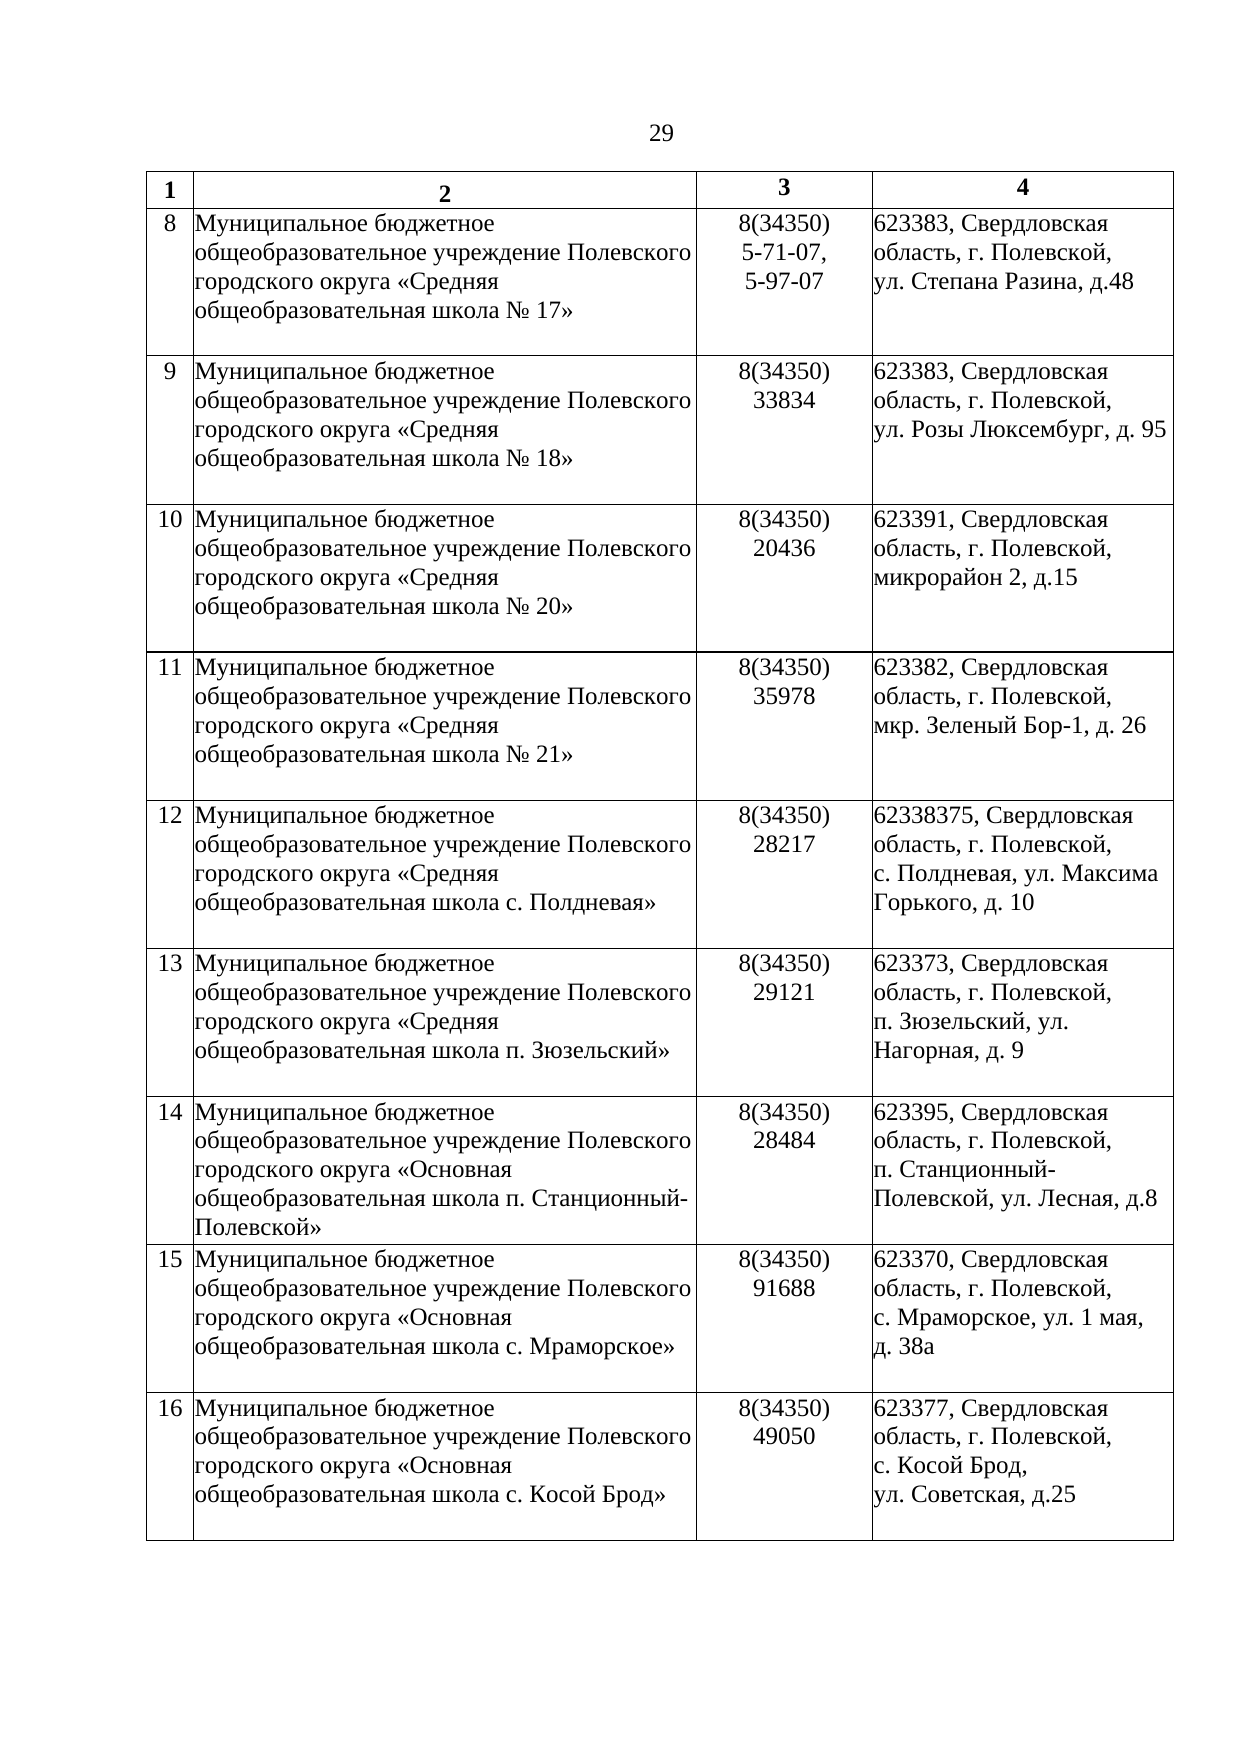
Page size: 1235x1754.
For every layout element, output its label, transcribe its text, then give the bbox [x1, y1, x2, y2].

table_cell 10 [147, 505, 193, 651]
table_cell 16 [147, 1393, 193, 1539]
table_cell 623391, Свердловская область, г. Полевской, микрорайон 2, д.15 [873, 505, 1173, 651]
table_cell 623395, Свердловская область, г. Полевской, п. Станционный- Полевской, ул. Лесная, д.8 [873, 1097, 1173, 1243]
table_cell 8(34350) 33834 [697, 356, 872, 503]
table_cell Муниципальное бюджетное общеобразовательное учреждение Полевского городского округа «Средняя общеобразовательная школа п. Зюзельский» [194, 949, 696, 1096]
table_cell 8(34350) 20436 [697, 505, 872, 651]
table_header 4 [873, 172, 1173, 207]
table_cell 8(34350) 91688 [697, 1245, 872, 1392]
table_cell 15 [147, 1245, 193, 1392]
table_header 3 [697, 172, 872, 207]
table_cell 11 [147, 653, 193, 799]
table_cell Муниципальное бюджетное общеобразовательное учреждение Полевского городского округа «Средняя общеобразовательная школа № 17» [194, 209, 696, 355]
table_cell Муниципальное бюджетное общеобразовательное учреждение Полевского городского округа «Средняя общеобразовательная школа № 21» [194, 653, 696, 799]
table_cell 623382, Свердловская область, г. Полевской, мкр. Зеленый Бор-1, д. 26 [873, 653, 1173, 799]
table_cell 9 [147, 356, 193, 503]
table_cell Муниципальное бюджетное общеобразовательное учреждение Полевского городского округа «Средняя общеобразовательная школа № 18» [194, 356, 696, 503]
table_cell 8(34350) 49050 [697, 1393, 872, 1539]
table_cell Муниципальное бюджетное общеобразовательное учреждение Полевского городского округа «Основная общеобразовательная школа п. Станционный-Полевской» [194, 1097, 696, 1243]
table_cell Муниципальное бюджетное общеобразовательное учреждение Полевского городского округа «Средняя общеобразовательная школа № 20» [194, 505, 696, 651]
table_cell Муниципальное бюджетное общеобразовательное учреждение Полевского городского округа «Основная общеобразовательная школа с. Косой Брод» [194, 1393, 696, 1539]
table_cell 62338375, Свердловская область, г. Полевской, с. Полдневая, ул. Максима Горького, д. 10 [873, 801, 1173, 947]
table_cell Муниципальное бюджетное общеобразовательное учреждение Полевского городского округа «Основная общеобразовательная школа с. Мраморское» [194, 1245, 696, 1392]
table_cell Муниципальное бюджетное общеобразовательное учреждение Полевского городского округа «Средняя общеобразовательная школа с. Полдневая» [194, 801, 696, 947]
table_cell 623377, Свердловская область, г. Полевской, с. Косой Брод, ул. Советская, д.25 [873, 1393, 1173, 1539]
table_cell 8(34350) 29121 [697, 949, 872, 1096]
table_cell 623383, Свердловская область, г. Полевской, ул. Степана Разина, д.48 [873, 209, 1173, 355]
table_cell 623373, Свердловская область, г. Полевской, п. Зюзельский, ул. Нагорная, д. 9 [873, 949, 1173, 1096]
table_cell 623370, Свердловская область, г. Полевской, с. Мраморское, ул. 1 мая, д. 38а [873, 1245, 1173, 1392]
table_cell 8 [147, 209, 193, 355]
table_cell 8(34350) 28217 [697, 801, 872, 947]
table_cell 623383, Свердловская область, г. Полевской, ул. Розы Люксембург, д. 95 [873, 356, 1173, 503]
table_cell 8(34350) 28484 [697, 1097, 872, 1243]
table_cell 8(34350) 5-71-07, 5-97-07 [697, 209, 872, 355]
table_cell 8(34350) 35978 [697, 653, 872, 799]
table_cell 13 [147, 949, 193, 1096]
table_cell 14 [147, 1097, 193, 1243]
table_header 2 [194, 172, 696, 207]
table_header 1 [147, 172, 193, 207]
table_cell 12 [147, 801, 193, 947]
